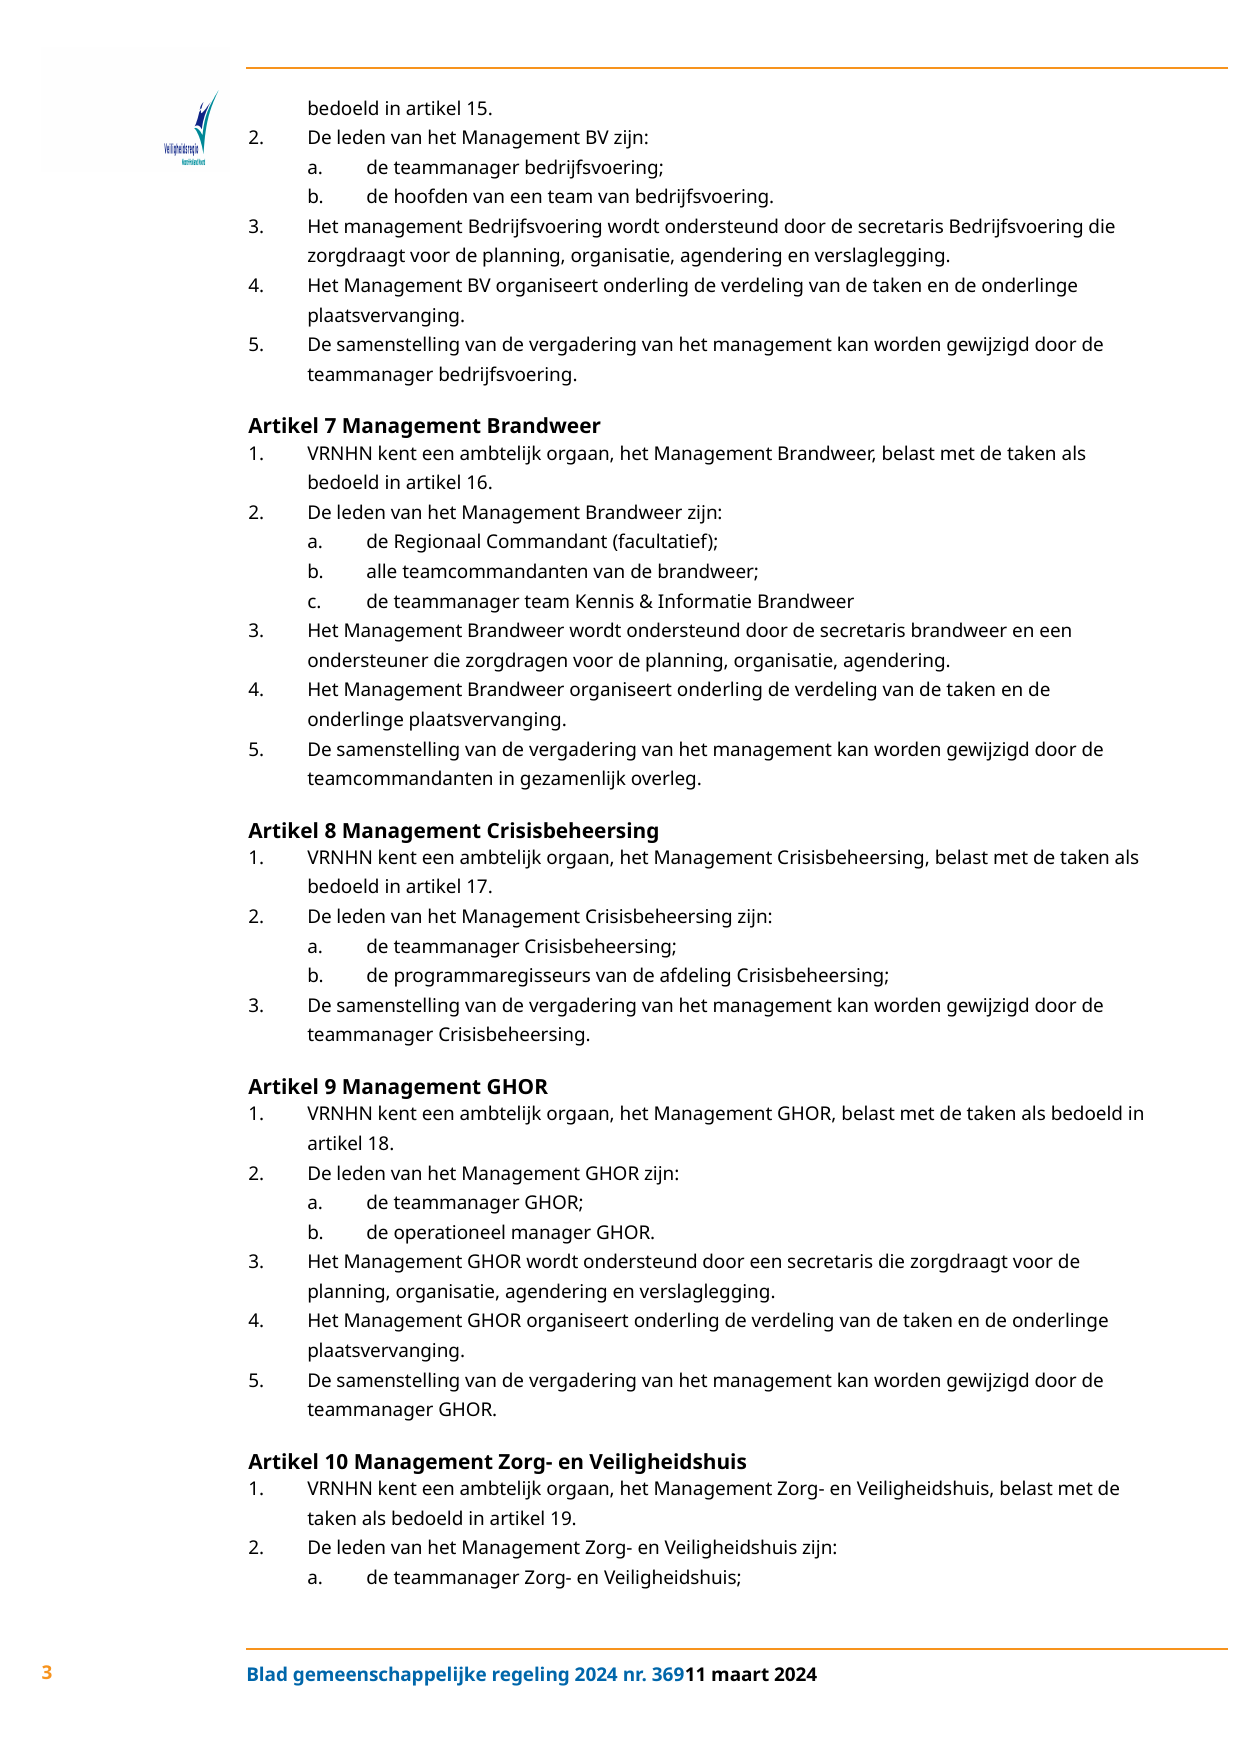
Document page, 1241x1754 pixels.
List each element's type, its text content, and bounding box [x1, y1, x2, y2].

list VRNHN kent een ambtelijk orgaan, het Management Crisisbeheersing, belast met de taken als bedoeld in artikel 17. [248, 844, 1152, 899]
list De samenstelling van de vergadering van het management kan worden gewijzigd door de teammanager Crisisbeheersing. [248, 992, 1152, 1047]
list alle teamcommandanten van de brandweer; [307, 558, 1152, 584]
list VRNHN kent een ambtelijk orgaan, het Management Zorg- en Veiligheidshuis, belast met de taken als bedoeld in artikel 19. [248, 1475, 1152, 1531]
list De leden van het Management Zorg- en Veiligheidshuis zijn: [248, 1534, 1152, 1560]
text Artikel 7 Management Brandweer [248, 411, 1152, 440]
list Het Management Brandweer organiseert onderling de verdeling van de taken en de onderlinge plaatsvervanging. [248, 677, 1152, 732]
list VRNHN kent een ambtelijk orgaan, het Management GHOR, belast met de taken als bedoeld in artikel 18. [248, 1101, 1152, 1156]
list De samenstelling van de vergadering van het management kan worden gewijzigd door de teammanager GHOR. [248, 1367, 1152, 1422]
list de teammanager bedrijfsvoering; [307, 154, 1152, 180]
list de operationeel manager GHOR. [307, 1219, 1152, 1244]
list De leden van het Management BV zijn: [248, 124, 1152, 150]
list de teammanager Crisisbeheersing; [307, 933, 1152, 959]
list Het Management GHOR organiseert onderling de verdeling van de taken en de onderlinge plaatsvervanging. [248, 1308, 1152, 1363]
list bedoeld in artikel 15. [248, 95, 1152, 121]
text Artikel 9 Management GHOR [248, 1072, 1152, 1101]
list de teammanager GHOR; [307, 1189, 1152, 1215]
list De leden van het Management Crisisbeheersing zijn: [248, 903, 1152, 929]
list de Regionaal Commandant (facultatief); [307, 529, 1152, 554]
picture [41, 47, 231, 172]
list De leden van het Management Brandweer zijn: [248, 499, 1152, 525]
list Het Management Brandweer wordt ondersteund door de secretaris brandweer en een ondersteuner die zorgdragen voor de planning, organisatie, agendering. [248, 617, 1152, 673]
list de teammanager team Kennis & Informatie Brandweer [307, 588, 1152, 613]
list Het Management BV organiseert onderling de verdeling van de taken en de onderlinge plaatsvervanging. [248, 272, 1152, 328]
list de hoofden van een team van bedrijfsvoering. [307, 183, 1152, 209]
list Het management Bedrijfsvoering wordt ondersteund door de secretaris Bedrijfsvoering die zorgdraagt voor de planning, organisatie, agendering en verslaglegging. [248, 213, 1152, 268]
text Artikel 8 Management Crisisbeheersing [248, 816, 1152, 844]
list de teammanager Zorg- en Veiligheidshuis; [307, 1564, 1152, 1590]
list VRNHN kent een ambtelijk orgaan, het Management Brandweer, belast met de taken als bedoeld in artikel 16. [248, 440, 1152, 495]
text Artikel 10 Management Zorg- en Veiligheidshuis [248, 1447, 1152, 1475]
list De samenstelling van de vergadering van het management kan worden gewijzigd door de teamcommandanten in gezamenlijk overleg. [248, 736, 1152, 791]
list De samenstelling van de vergadering van het management kan worden gewijzigd door de teammanager bedrijfsvoering. [248, 331, 1152, 387]
list de programmaregisseurs van de afdeling Crisisbeheersing; [307, 962, 1152, 988]
list De leden van het Management GHOR zijn: [248, 1160, 1152, 1185]
list Het Management GHOR wordt ondersteund door een secretaris die zorgdraagt voor de planning, organisatie, agendering en verslaglegging. [248, 1248, 1152, 1304]
